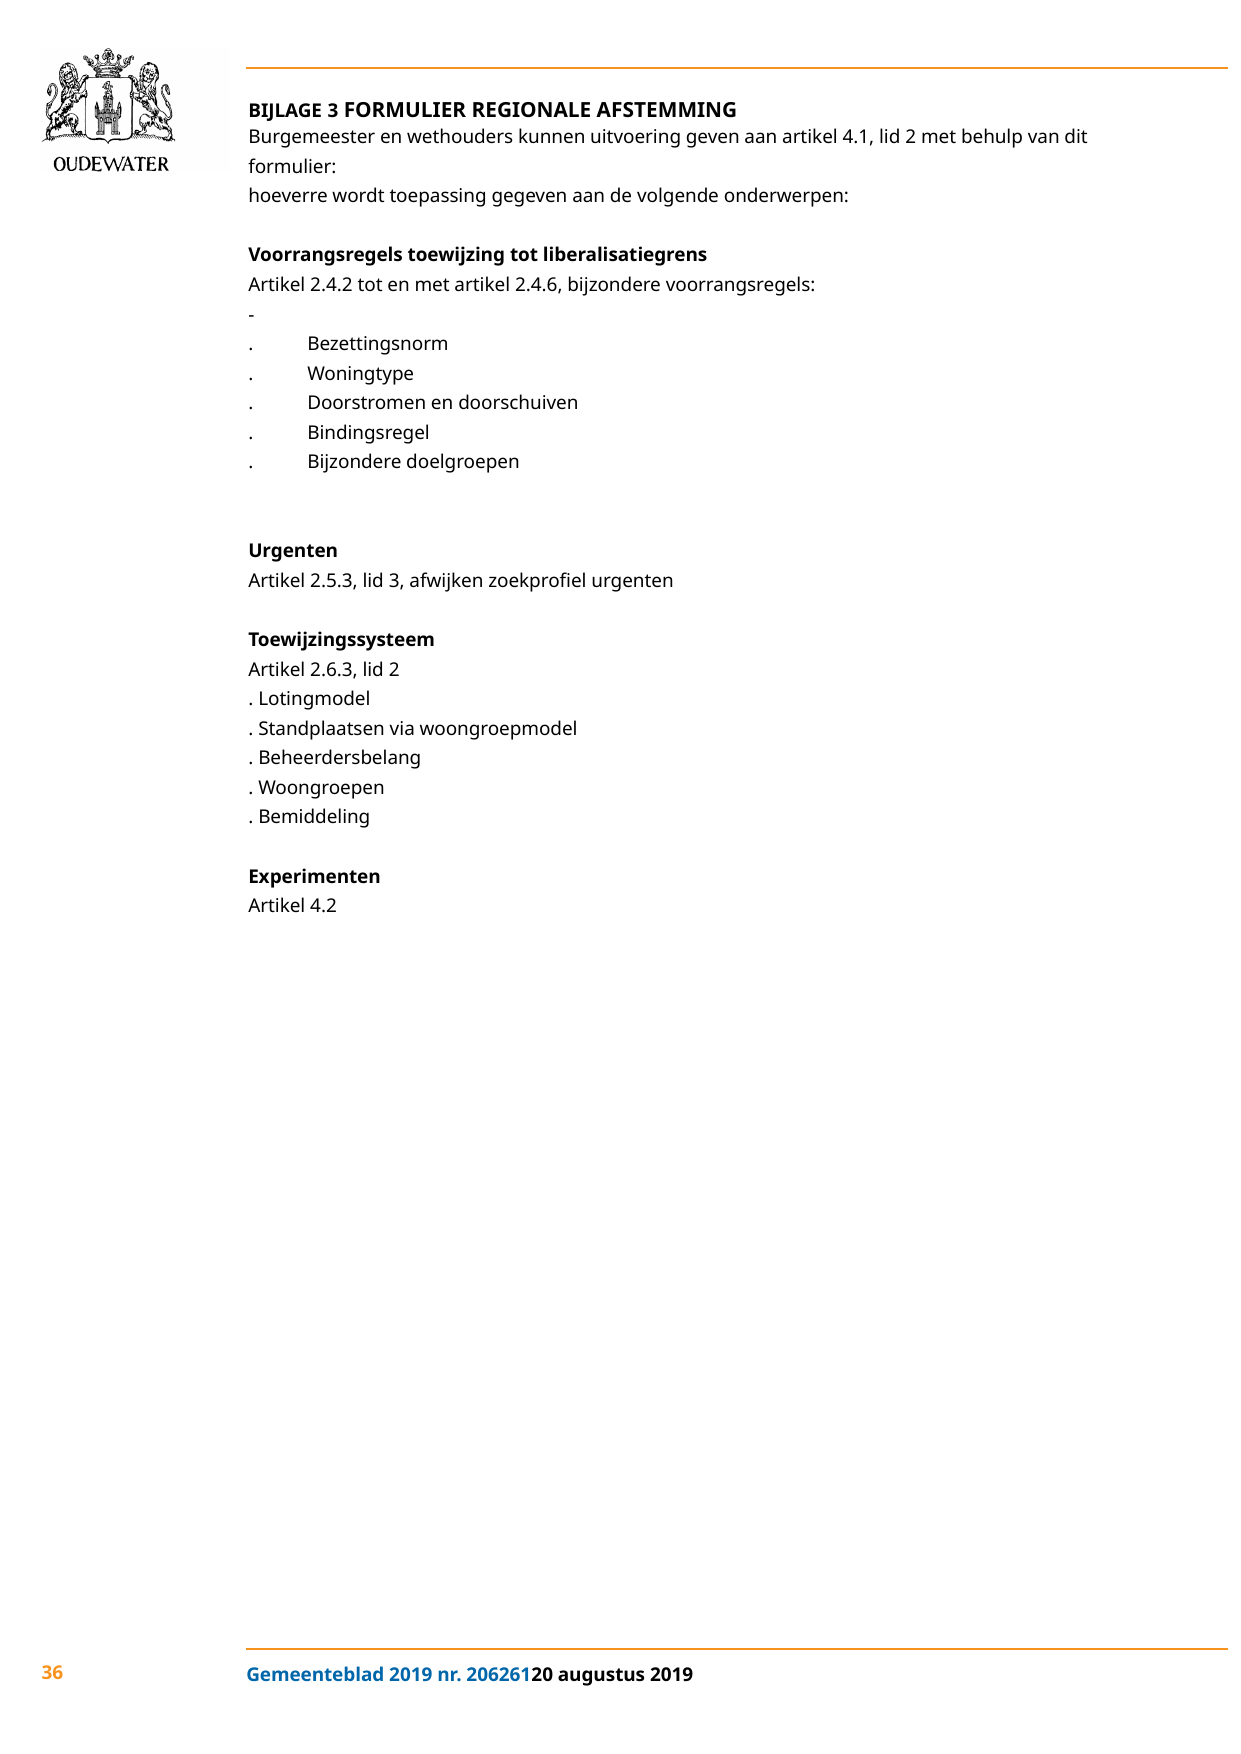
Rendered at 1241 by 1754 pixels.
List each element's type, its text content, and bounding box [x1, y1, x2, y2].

text hoeverre wordt toepassing gegeven aan de volgende onderwerpen: [248, 182, 1152, 208]
text Toewijzingssysteem [248, 626, 1152, 652]
list Woningtype [248, 360, 1152, 386]
text . Bemiddeling [248, 804, 1152, 829]
text BIJLAGE 3 FORMULIER REGIONALE AFSTEMMING [248, 95, 1152, 123]
text . Standplaatsen via woongroepmodel [248, 715, 1152, 741]
text Artikel 2.6.3, lid 2 [248, 656, 1152, 682]
text Burgemeester en wethouders kunnen uitvoering geven aan artikel 4.1, lid 2 met behulp van dit formulier: [248, 123, 1152, 179]
text Artikel 2.4.2 tot en met artikel 2.4.6, bijzondere voorrangsregels: [248, 271, 1152, 297]
list Bijzondere doelgroepen [248, 449, 1152, 474]
text . Woongroepen [248, 774, 1152, 800]
text . Beheerdersbelang [248, 744, 1152, 770]
list Doorstromen en doorschuiven [248, 389, 1152, 415]
list Bezettingsnorm [248, 330, 1152, 356]
text Urgenten [248, 537, 1152, 563]
picture [41, 47, 231, 172]
text Artikel 4.2 [248, 892, 1152, 918]
text Artikel 2.5.3, lid 3, afwijken zoekprofiel urgenten [248, 567, 1152, 593]
list Bindingsregel [248, 419, 1152, 445]
text Voorrangsregels toewijzing tot liberalisatiegrens [248, 242, 1152, 267]
text Experimenten [248, 863, 1152, 889]
text . Lotingmodel [248, 685, 1152, 711]
